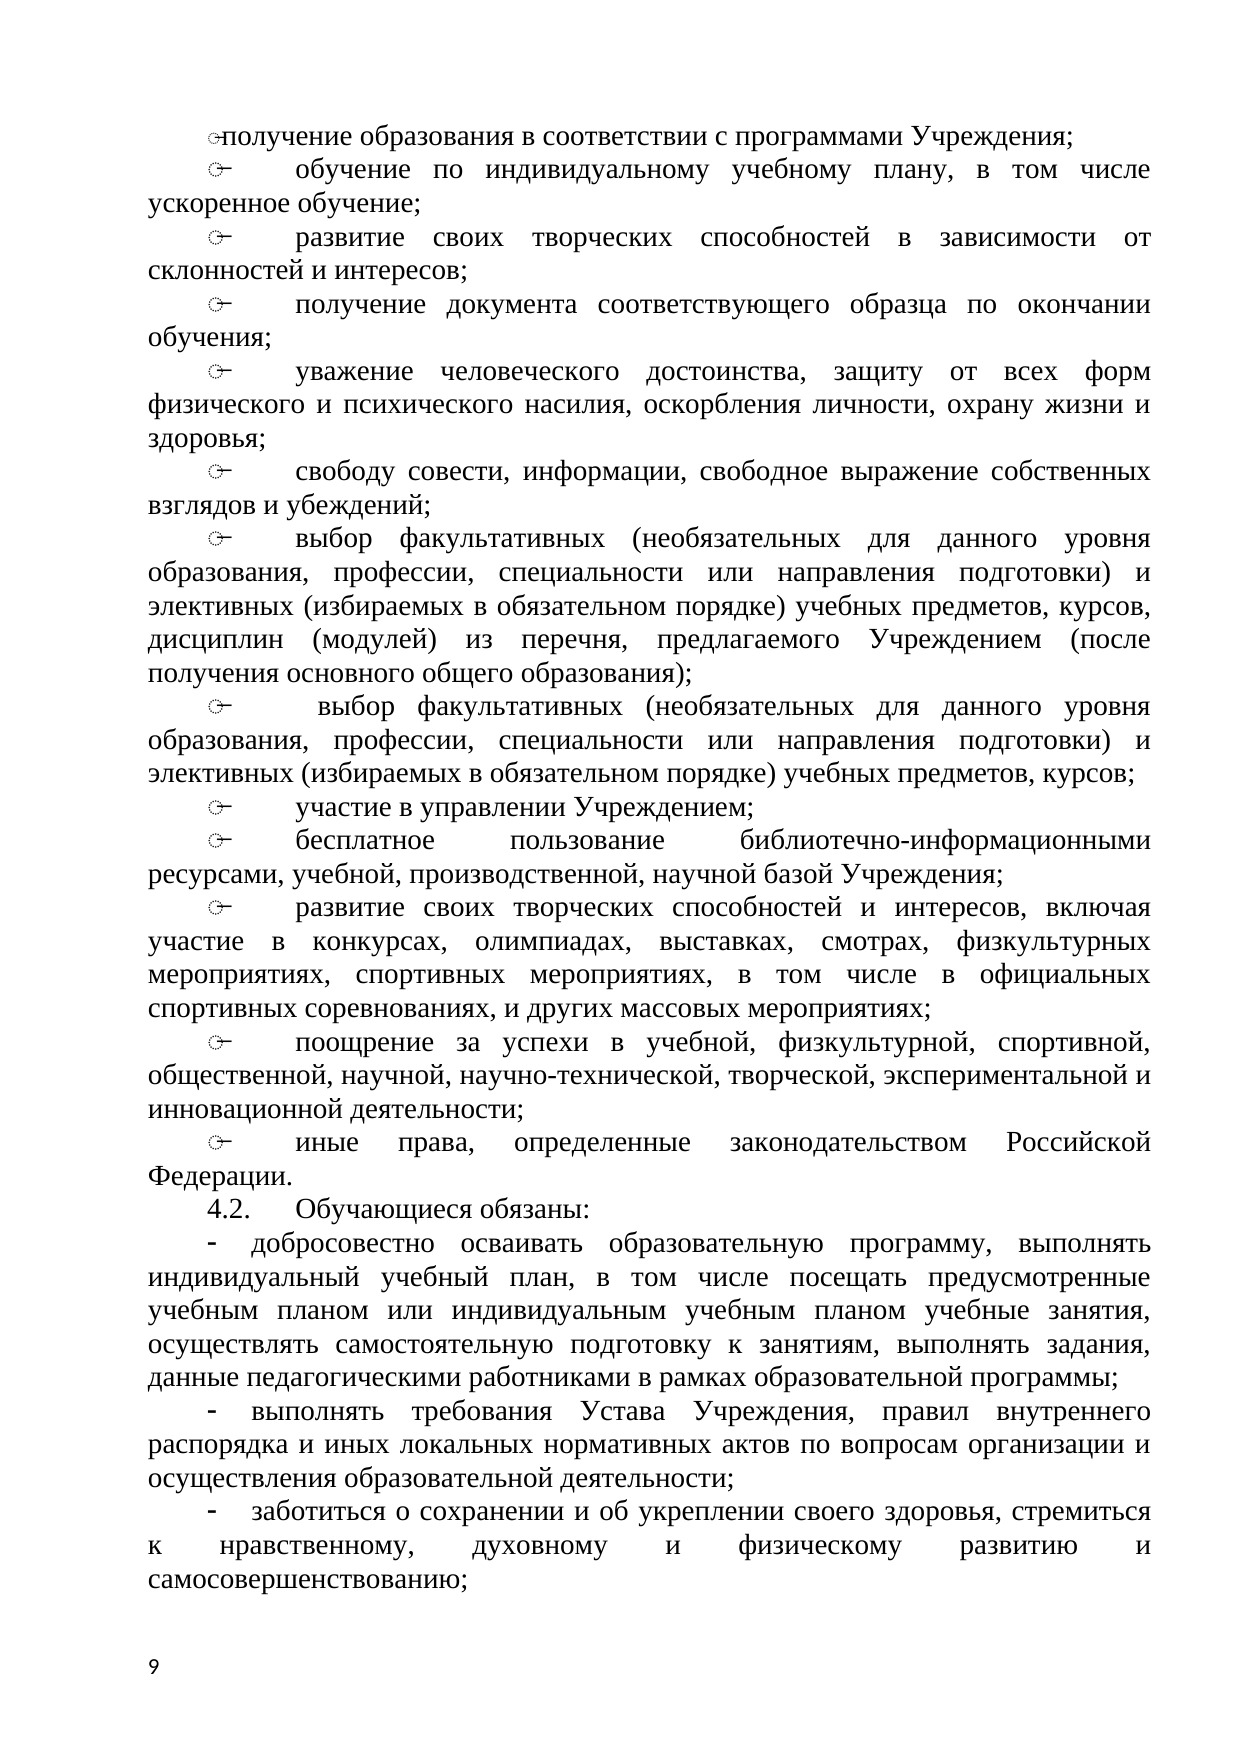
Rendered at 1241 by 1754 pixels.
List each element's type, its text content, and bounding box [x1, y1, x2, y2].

list развитие своих творческих способностей и интересов, включая участие в конкурсах, олимпиадах, выставках, смотрах, физкультурных мероприятиях, спортивных мероприятиях, в том числе в официальных спортивных соревнованиях, и других массовых мероприятиях; [148, 889, 1152, 1024]
list заботиться о сохранении и об укреплении своего здоровья, стремиться к нравственному, духовному и физическому развитию и самосовершенствованию; [148, 1493, 1152, 1594]
list иные права, определенные законодательством Российской Федерации. [148, 1124, 1152, 1191]
list поощрение за успехи в учебной, физкультурной, спортивной, общественной, научной, научно-технической, творческой, экспериментальной и инновационной деятельности; [148, 1024, 1152, 1124]
list свободу совести, информации, свободное выражение собственных взглядов и убеждений; [148, 453, 1152, 521]
list участие в управлении Учреждением; [148, 789, 1152, 822]
list уважение человеческого достоинства, защиту от всех форм физического и психического насилия, оскорбления личности, охрану жизни и здоровья; [148, 353, 1152, 453]
list выбор факультативных (необязательных для данного уровня образования, профессии, специальности или направления подготовки) и элективных (избираемых в обязательном порядке) учебных предметов, курсов; [148, 688, 1152, 789]
list выполнять требования Устава Учреждения, правил внутреннего распорядка и иных локальных нормативных актов по вопросам организации и осуществления образовательной деятельности; [148, 1393, 1152, 1493]
list получение документа соответствующего образца по окончании обучения; [148, 286, 1152, 353]
list Обучающиеся обязаны: [148, 1191, 1152, 1225]
list выбор факультативных (необязательных для данного уровня образования, профессии, специальности или направления подготовки) и элективных (избираемых в обязательном порядке) учебных предметов, курсов, дисциплин (модулей) из перечня, предлагаемого Учреждением (после получения основного общего образования); [148, 521, 1152, 688]
list развитие своих творческих способностей в зависимости от склонностей и интересов; [148, 219, 1152, 286]
list добросовестно осваивать образовательную программу, выполнять индивидуальный учебный план, в том числе посещать предусмотренные учебным планом или индивидуальным учебным планом учебные занятия, осуществлять самостоятельную подготовку к занятиям, выполнять задания, данные педагогическими работниками в рамках образовательной программы; [148, 1225, 1152, 1393]
list обучение по индивидуальному учебному плану, в том числе ускоренное обучение; [148, 152, 1152, 219]
list бесплатное пользование библиотечно-информационными ресурсами, учебной, производственной, научной базой Учреждения; [148, 822, 1152, 889]
list получение образования в соответствии с программами Учреждения; [148, 118, 1152, 152]
